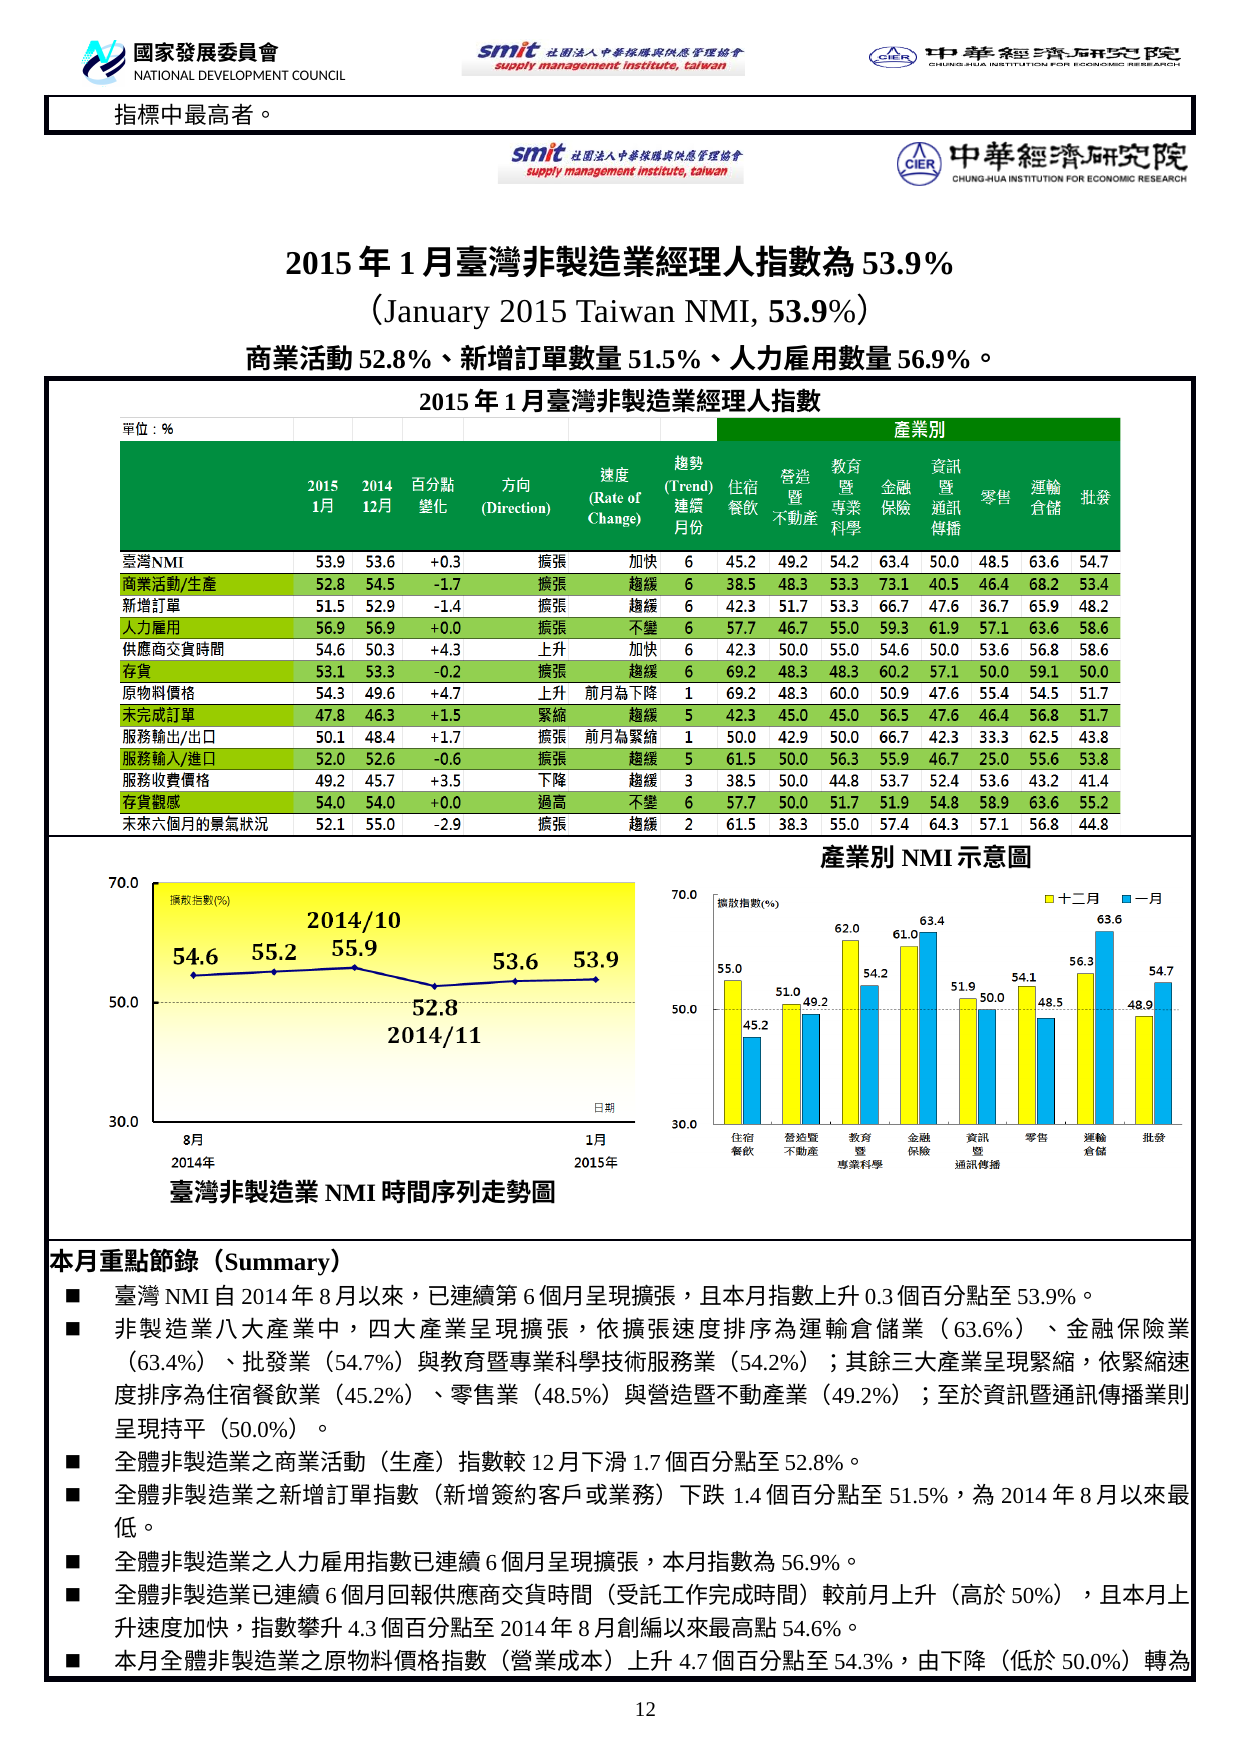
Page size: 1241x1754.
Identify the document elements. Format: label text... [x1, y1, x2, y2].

table_cell 指標中最高者。 [49, 97, 1191, 130]
picture [670, 873, 1183, 1173]
picture [461, 39, 745, 76]
text 商業活動52.8%、新增訂單數量51.5%、人力雇用數量56.9%。 [26, 337, 1218, 376]
picture [884, 125, 1195, 203]
table_cell 臺灣非製造業NMI時間序列走勢圖 [49, 874, 659, 1239]
subtitle （January 2015 Taiwan NMI, 53.9%） [75, 284, 1165, 332]
subtitle 2015年1月臺灣非製造業經理人指數為53.9% [75, 236, 1165, 284]
table_cell 本月重點節錄（Summary） 臺灣NMI自2014年8月以來，已連續第6個月呈現擴張，且本月指數上升0.3個百分點至53.9%。 非製造業八大產業中，四大產業呈現擴張，依擴張速度排序為運輸倉儲業（63.6%）、金融保險業（63.4%）、批發業（54.7%）與教育暨專業科學技術服務業（54.2%）；其餘三大產業呈現緊縮，依緊縮速度排序為住宿餐飲業（45.2%）、零售業（48.5%）與營造暨不動產業（49.2%）；至於資訊暨通訊傳播業則呈現持平（50.0%）。 全體非製造業之商業活動（生產）指數較12月下滑1.7個百分點至52.8%。 全體非製造業之新增訂單指數（新增簽約客戶或業務）下跌1.4個百分點至51.5%，為2014年8月以來最低。 全體非製造業之人力雇用指數已連續6個月呈現擴張，本月指數為56.9%。 全體非製造業已連續6個月回報供應商交貨時間（受託工作完成時間）較前月上升（高於50%），且本月上升速度加快，指數攀升4.3個百分點至2014年8月創編以來最高點54.6%。 本月全體非製造業之原物料價格指數（營業成本）上升4.7個百分點至54.3%，由下降（低於50.0%）轉為上升。 全體非製造業之未完成訂單（工作委託量）指數已連續5個月緊縮，指數為47.8%。 全體非製造業已連續2個月看好未來六個月景氣狀況，惟本月指數下降2.9個百分點至52.1%。 [49, 1241, 1191, 1676]
picture [856, 39, 1190, 76]
picture [120, 417, 1121, 836]
picture [81, 40, 126, 87]
table_cell 產業別 NMI示意圖 [659, 837, 1191, 1239]
picture [497, 140, 744, 184]
picture [103, 873, 636, 1172]
table_cell [49, 837, 659, 873]
table_header 2015年1月臺灣非製造業經理人指數 [49, 381, 1191, 835]
